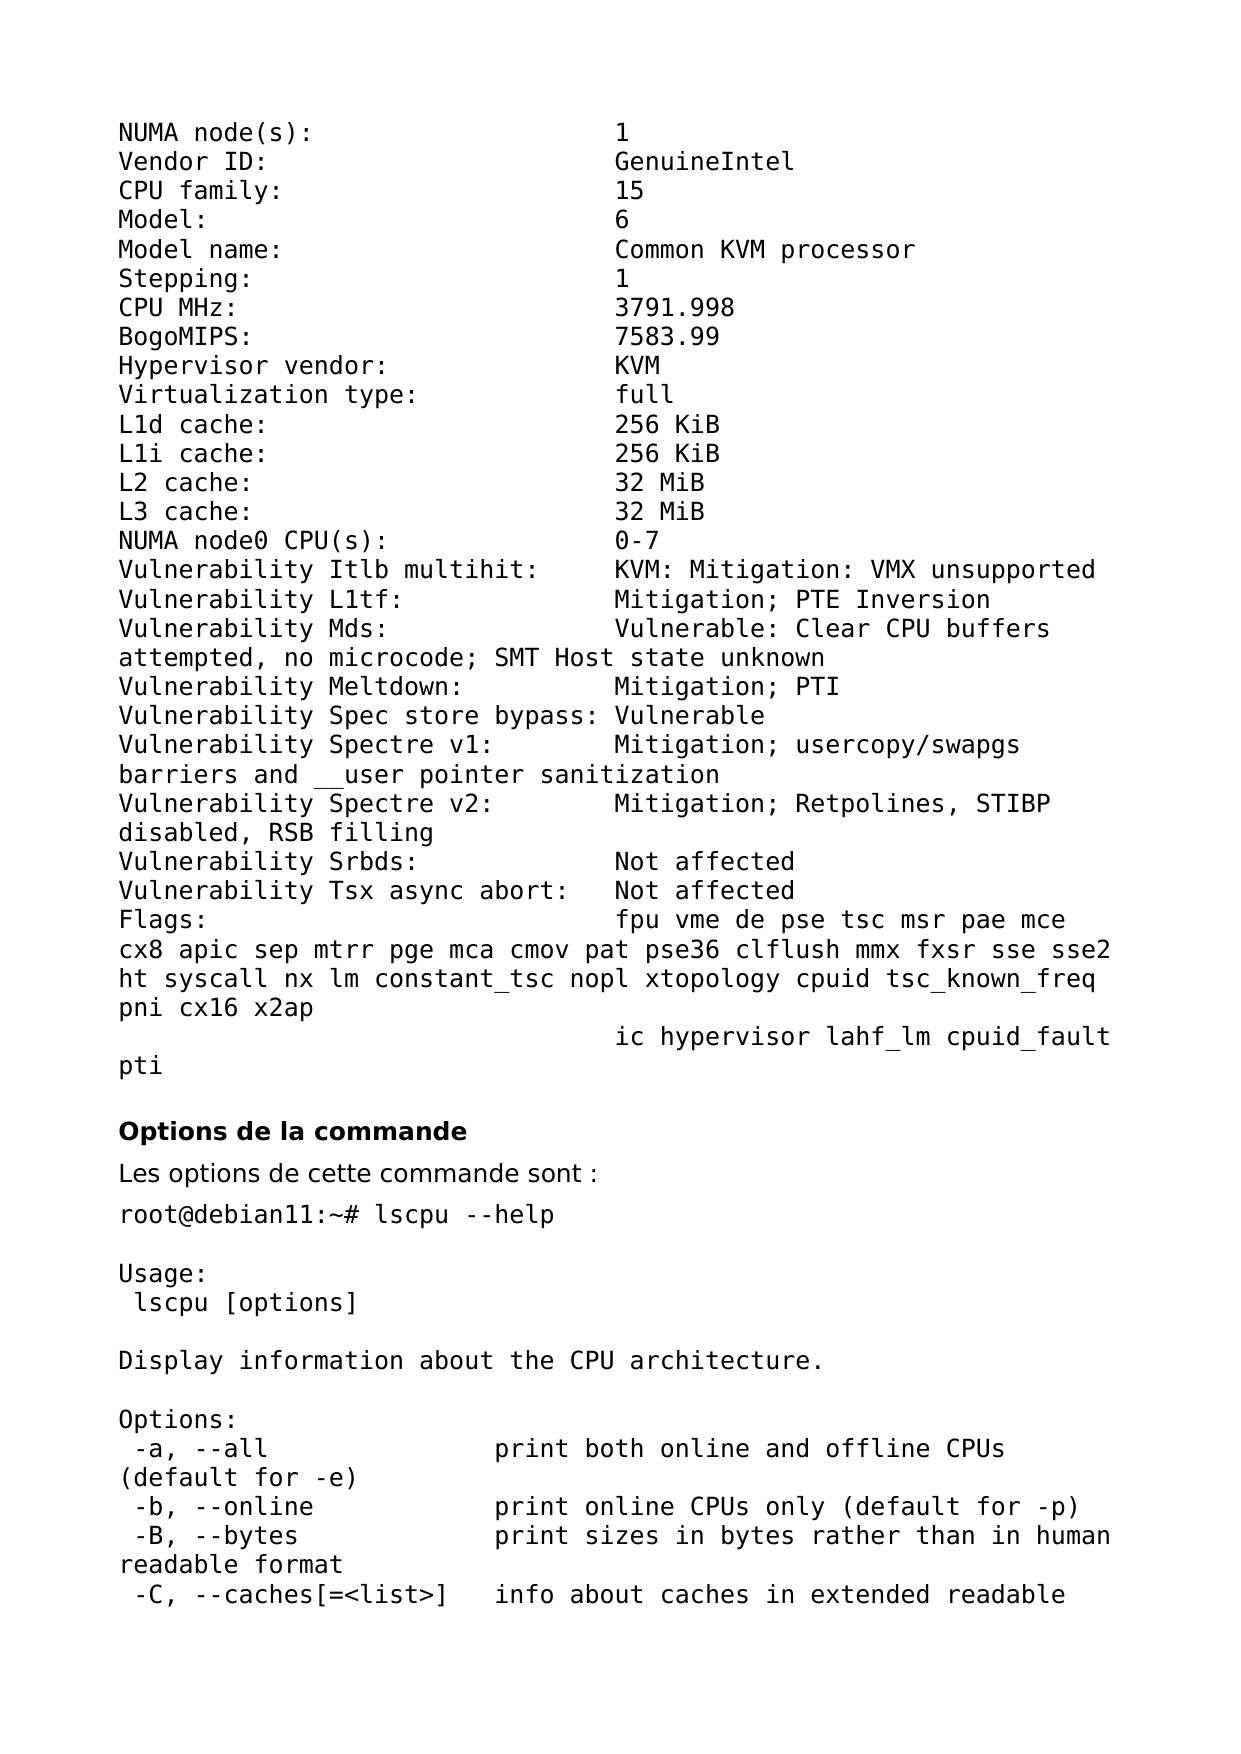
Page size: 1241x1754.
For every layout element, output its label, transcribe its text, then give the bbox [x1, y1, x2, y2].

text NUMA node(s): 1 Vendor ID: GenuineIntel CPU family: 15 Model: 6 Model name: Common KVM processor Stepping: 1 CPU MHz: 3791.998 BogoMIPS: 7583.99 Hypervisor vendor: KVM Virtualization type: full L1d cache: 256 KiB L1i cache: 256 KiB L2 cache: 32 MiB L3 cache: 32 MiB NUMA node0 CPU(s): 0-7 Vulnerability Itlb multihit: KVM: Mitigation: VMX unsupported Vulnerability L1tf: Mitigation; PTE Inversion Vulnerability Mds: Vulnerable: Clear CPU buffers attempted, no microcode; SMT Host state unknown Vulnerability Meltdown: Mitigation; PTI Vulnerability Spec store bypass: Vulnerable Vulnerability Spectre v1: Mitigation; usercopy/swapgs barriers and __user pointer sanitization Vulnerability Spectre v2: Mitigation; Retpolines, STIBP disabled, RSB filling Vulnerability Srbds: Not affected Vulnerability Tsx async abort: Not affected Flags: fpu vme de pse tsc msr pae mce cx8 apic sep mtrr pge mca cmov pat pse36 clflush mmx fxsr sse sse2 ht syscall nx lm constant_tsc nopl xtopology cpuid tsc_known_freq pni cx16 x2ap ic hypervisor lahf_lm cpuid_fault pti [118, 118, 1122, 1081]
text Les options de cette commande sont : [118, 1159, 1122, 1188]
text root@debian11:~# lscpu --help Usage: lscpu [options] Display information about the CPU architecture. Options: -a, --all print both online and offline CPUs (default for -e) -b, --online print online CPUs only (default for -p) -B, --bytes print sizes in bytes rather than in human readable format -C, --caches[=<list>] info about caches in extended readable [118, 1201, 1122, 1609]
subtitle Options de la commande [118, 1117, 1122, 1147]
